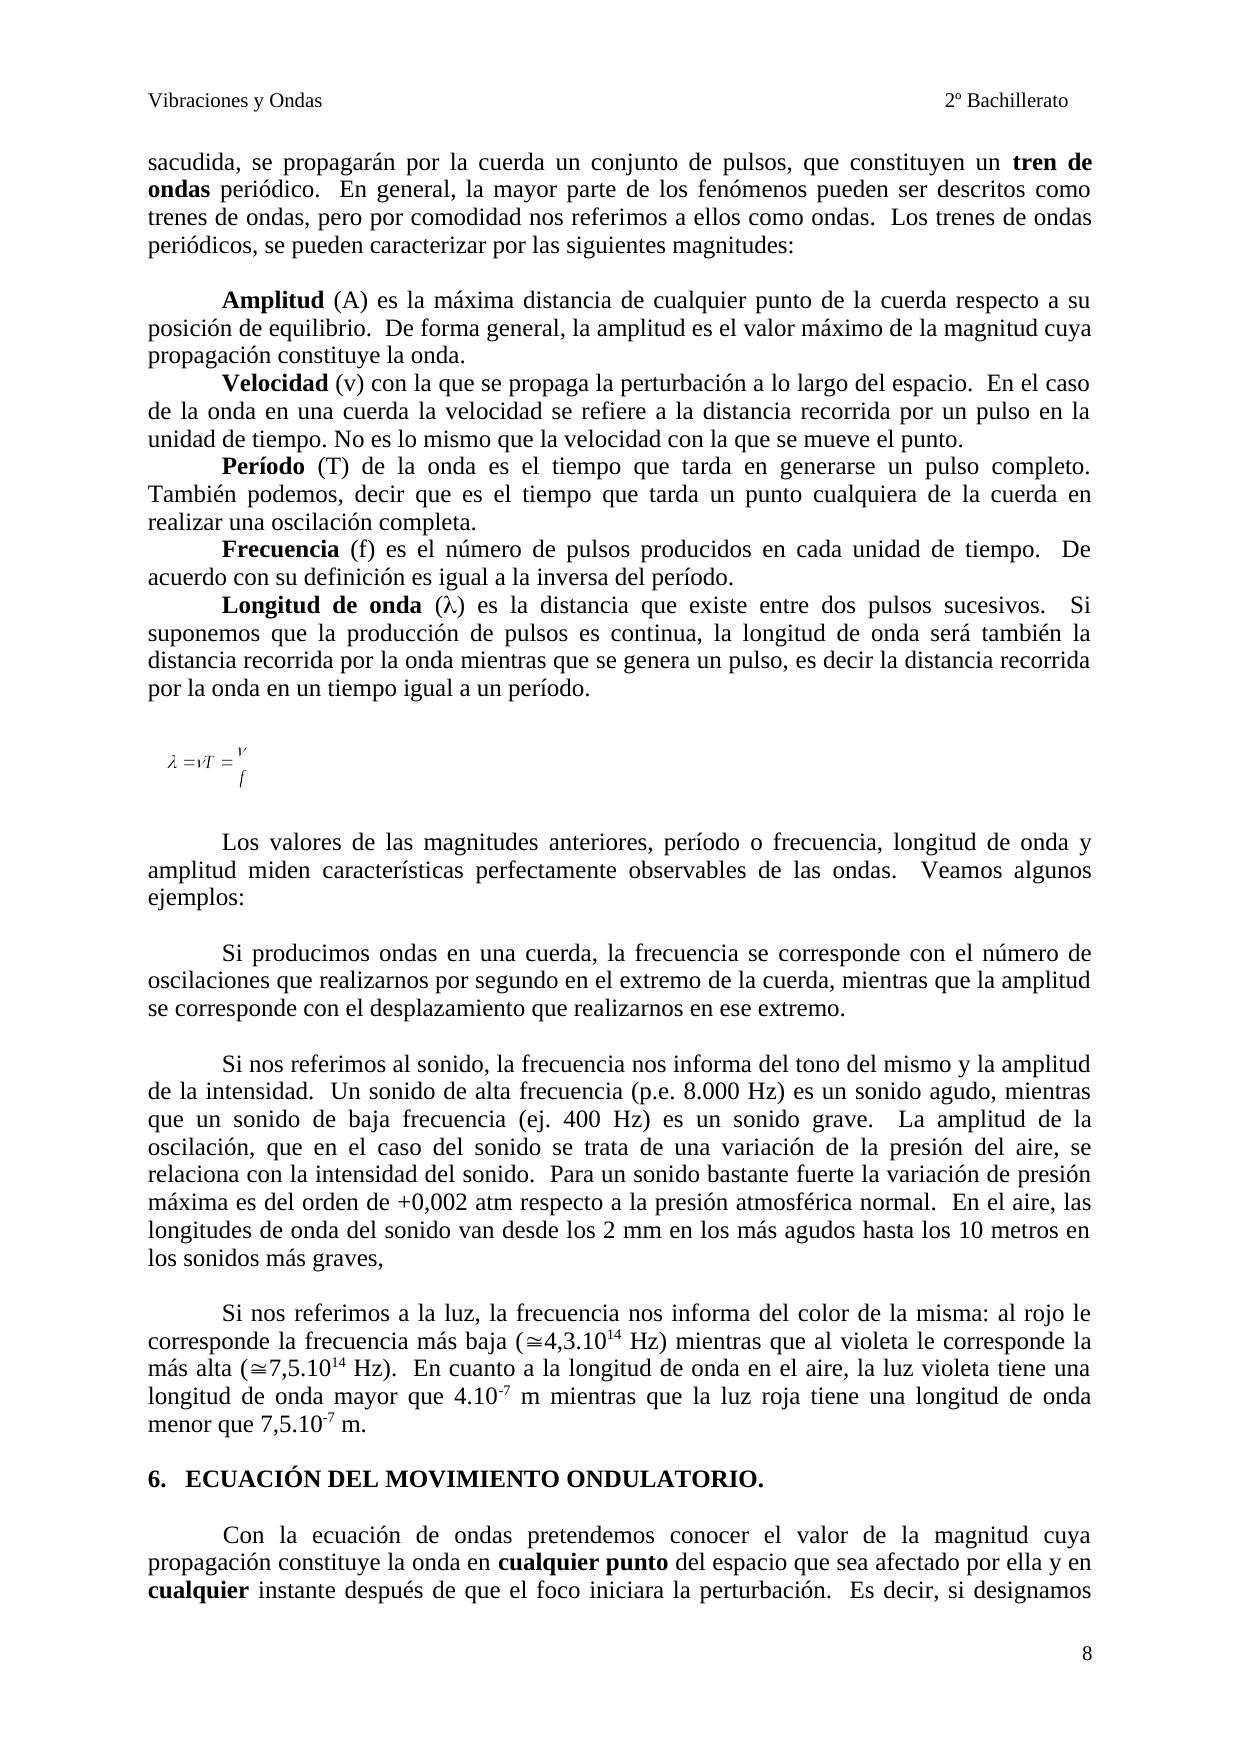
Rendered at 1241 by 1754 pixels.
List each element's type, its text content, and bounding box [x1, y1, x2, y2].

text Amplitud (A) es la máxima distancia de cualquier punto de la cuerda respecto a su posición de equilibrio. De forma general, la amplitud es el valor máximo de la magnitud cuya propagación constituye la onda. [148, 286, 1092, 369]
text Con la ecuación de ondas pretendemos conocer el valor de la magnitud cuya propagación constituye la onda en cualquier punto del espacio que sea afectado por ella y en cualquier instante después de que el foco iniciara la perturbación. Es decir, si designamos [148, 1521, 1092, 1604]
text Longitud de onda () es la distancia que existe entre dos pulsos sucesivos. Si suponemos que la producción de pulsos es continua, la longitud de onda será también la distancia recorrida por la onda mientras que se genera un pulso, es decir la distancia recorrida por la onda en un tiempo igual a un período. [148, 591, 1092, 702]
text Frecuencia (f) es el número de pulsos producidos en cada unidad de tiempo. De acuerdo con su definición es igual a la inversa del período. [148, 536, 1092, 591]
text Si producimos ondas en una cuerda, la frecuencia se corresponde con el número de oscila­ciones que realizarnos por segundo en el extremo de la cuerda, mientras que la amplitud se corres­ponde con el desplazamiento que realizarnos en ese extremo. [148, 939, 1092, 1022]
text Los valores de las magnitudes anteriores, período o frecuencia, longitud de onda y amplitud miden características perfectamente observables de las ondas. Veamos algunos ejemplos: [148, 828, 1092, 911]
text Si nos referimos al sonido, la frecuencia nos informa del tono del mismo y la amplitud de la intensidad. Un sonido de alta frecuencia (p.e. 8.000 Hz) es un sonido agudo, mientras que un soni­do de baja frecuencia (ej. 400 Hz) es un sonido grave. La amplitud de la oscilación, que en el caso del sonido se trata de una variación de la presión del aire, se relaciona con la intensidad del sonido. Para un sonido bastante fuerte la variación de presión máxima es del orden de +0,002 atm respecto a la presión atmosférica normal. En el aire, las longitudes de onda del sonido van desde los 2 mm en los más agudos hasta los 10 metros en los sonidos más graves, [148, 1050, 1092, 1271]
text sacudida, se propagarán por la cuerda un conjunto de pulsos, que constituyen un tren de ondas periódico. En general, la mayor parte de los fenómenos pueden ser descritos como trenes de ondas, pero por comodidad nos referi­mos a ellos como ondas. Los trenes de ondas periódicos, se pueden caracterizar por las siguientes magnitudes: [148, 148, 1092, 258]
text Velocidad (v) con la que se propaga la perturbación a lo largo del espacio. En el caso de la onda en una cuerda la velocidad se refiere a la distancia recorrida por un pulso en la unidad de tiempo. No es lo mismo que la velocidad con la que se mueve el punto. [148, 369, 1092, 452]
text Período (T) de la onda es el tiempo que tarda en generarse un pulso completo. También podemos, decir que es el tiempo que tarda un punto cualquiera de la cuerda en realizar una oscila­ción completa. [148, 452, 1092, 536]
list ECUACIÓN DEL MOVIMIENTO ONDULATORIO. [148, 1465, 1092, 1493]
text Si nos referimos a la luz, la frecuencia nos informa del color de la misma: al rojo le corres­ponde la frecuencia más baja (4,3.1014 Hz) mientras que al violeta le corresponde la más alta (7,5.1014 Hz). En cuanto a la longitud de onda en el aire, la luz violeta tiene una longitud de onda mayor que 4.10-7 m mientras que la luz roja tiene una longitud de onda menor que 7,5.10-7 m. [148, 1299, 1092, 1438]
